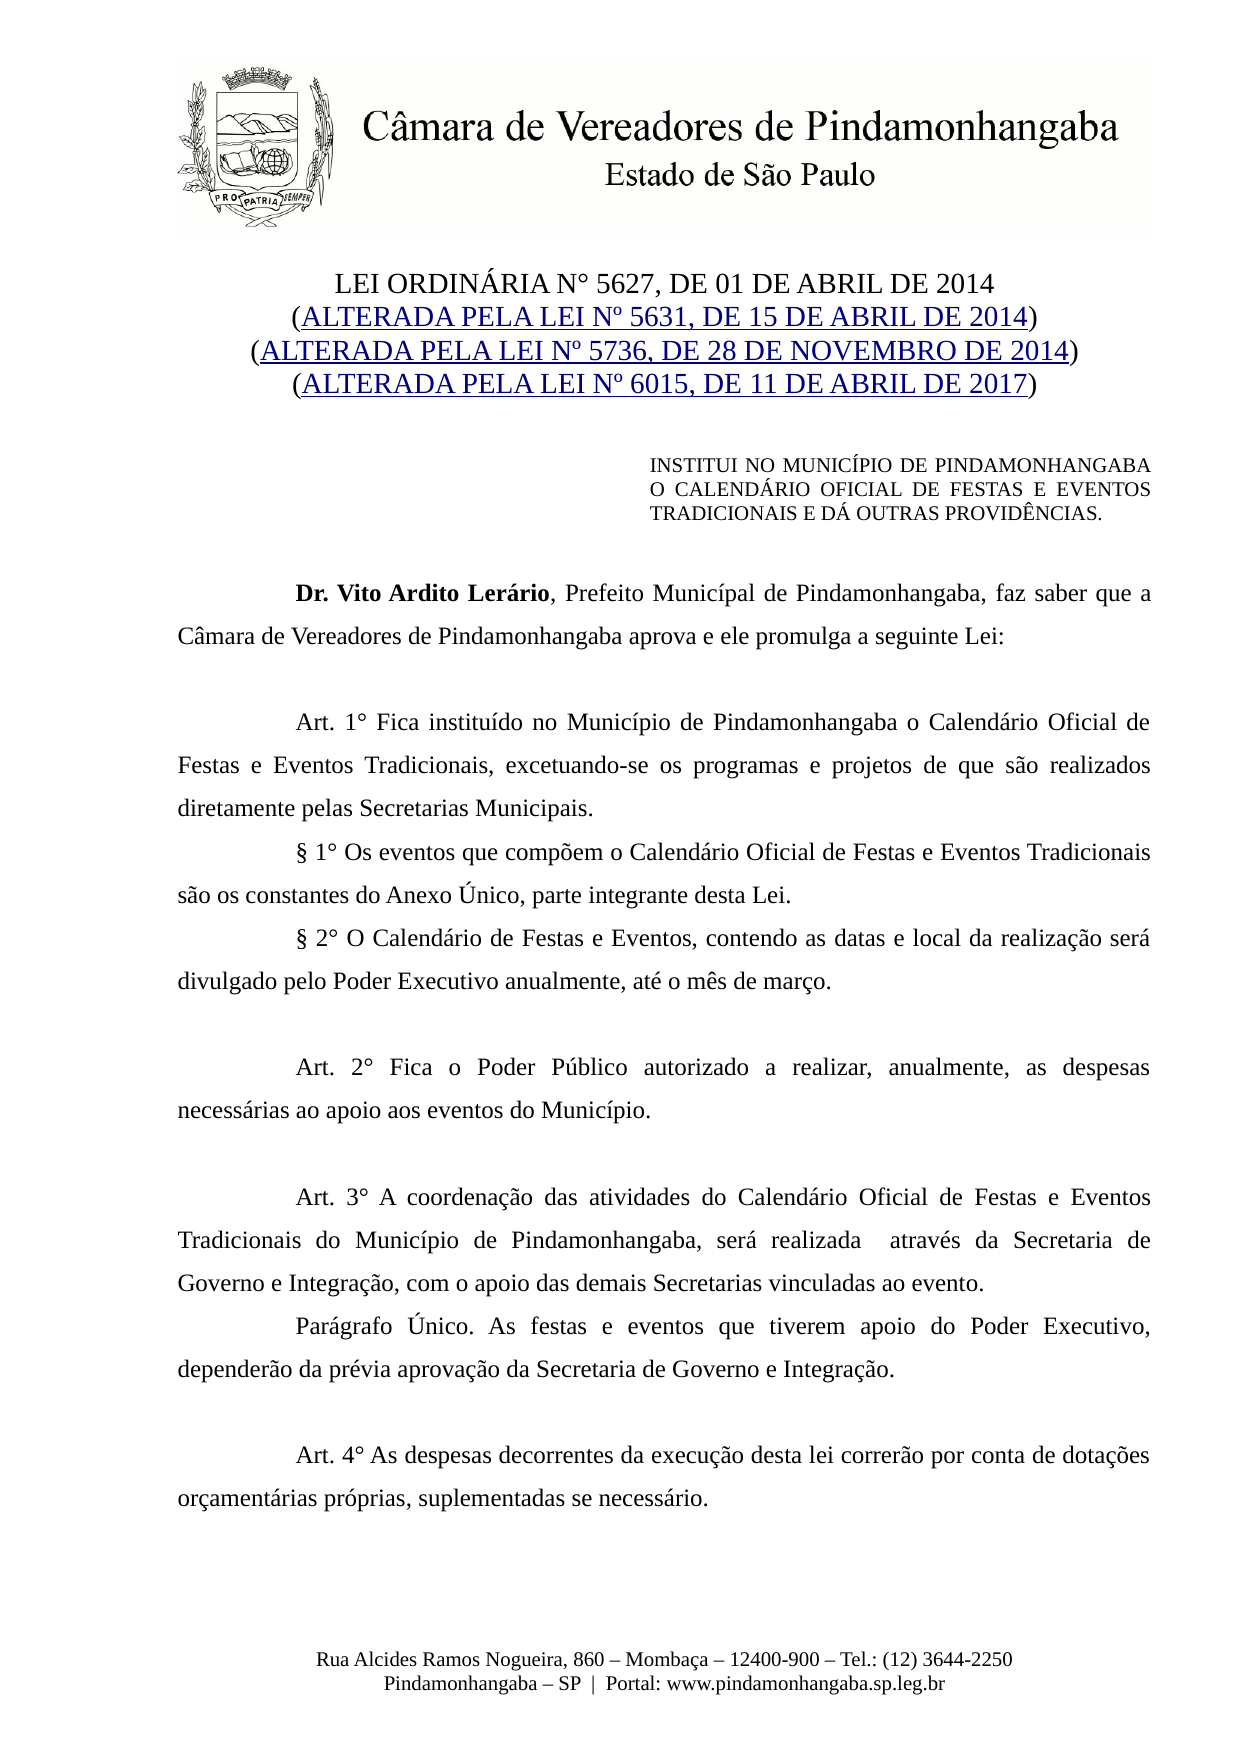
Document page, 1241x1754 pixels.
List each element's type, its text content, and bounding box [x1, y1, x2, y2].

text Art. 3° A coordenação das atividades do Calendário Oficial de Festas e Eventos Tradicionais do Município de Pindamonhangaba, será realizada através da Secretaria de Governo e Integração, com o apoio das demais Secretarias vinculadas ao evento. [177, 1182, 1152, 1297]
text INSTITUI NO MUNICÍPIO DE PINDAMONHANGABA O CALENDÁRIO OFICIAL DE FESTAS E EVENTOS TRADICIONAIS E DÁ OUTRAS PROVIDÊNCIAS. [649, 453, 1152, 525]
text (Alterada pela Lei nº 5736, de 28 de novembro de 2014) [177, 333, 1152, 367]
text § 1° Os eventos que compõem o Calendário Oficial de Festas e Eventos Tradicionais são os constantes do Anexo Único, parte integrante desta Lei. [177, 837, 1152, 908]
picture [177, 59, 1152, 236]
text Art. 1° Fica instituído no Município de Pindamonhangaba o Calendário Oficial de Festas e Eventos Tradicionais, excetuando-se os programas e projetos de que são realizados diretamente pelas Secretarias Municipais. [177, 707, 1152, 822]
text Parágrafo Único. As festas e eventos que tiverem apoio do Poder Executivo, dependerão da prévia aprovação da Secretaria de Governo e Integração. [177, 1311, 1152, 1383]
text Art. 2° Fica o Poder Público autorizado a realizar, anualmente, as despesas necessárias ao apoio aos eventos do Município. [177, 1052, 1152, 1124]
text Dr. Vito Ardito Lerário, Prefeito Municípal de Pindamonhangaba, faz saber que a Câmara de Vereadores de Pindamonhangaba aprova e ele promulga a seguinte Lei: [177, 578, 1152, 650]
text LEI ORDINÁRIA N° 5627, de 01 de abril de 2014 [177, 266, 1152, 299]
text (Alterada pela Lei nº 6015, de 11 de abril de 2017) [177, 367, 1152, 400]
text § 2° O Calendário de Festas e Eventos, contendo as datas e local da realização será divulgado pelo Poder Executivo anualmente, até o mês de março. [177, 923, 1152, 995]
text Art. 4° As despesas decorrentes da execução desta lei correrão por conta de dotações orçamentárias próprias, suplementadas se necessário. [177, 1440, 1152, 1512]
text (Alterada pela lei nº 5631, de 15 de abril de 2014) [177, 299, 1152, 333]
